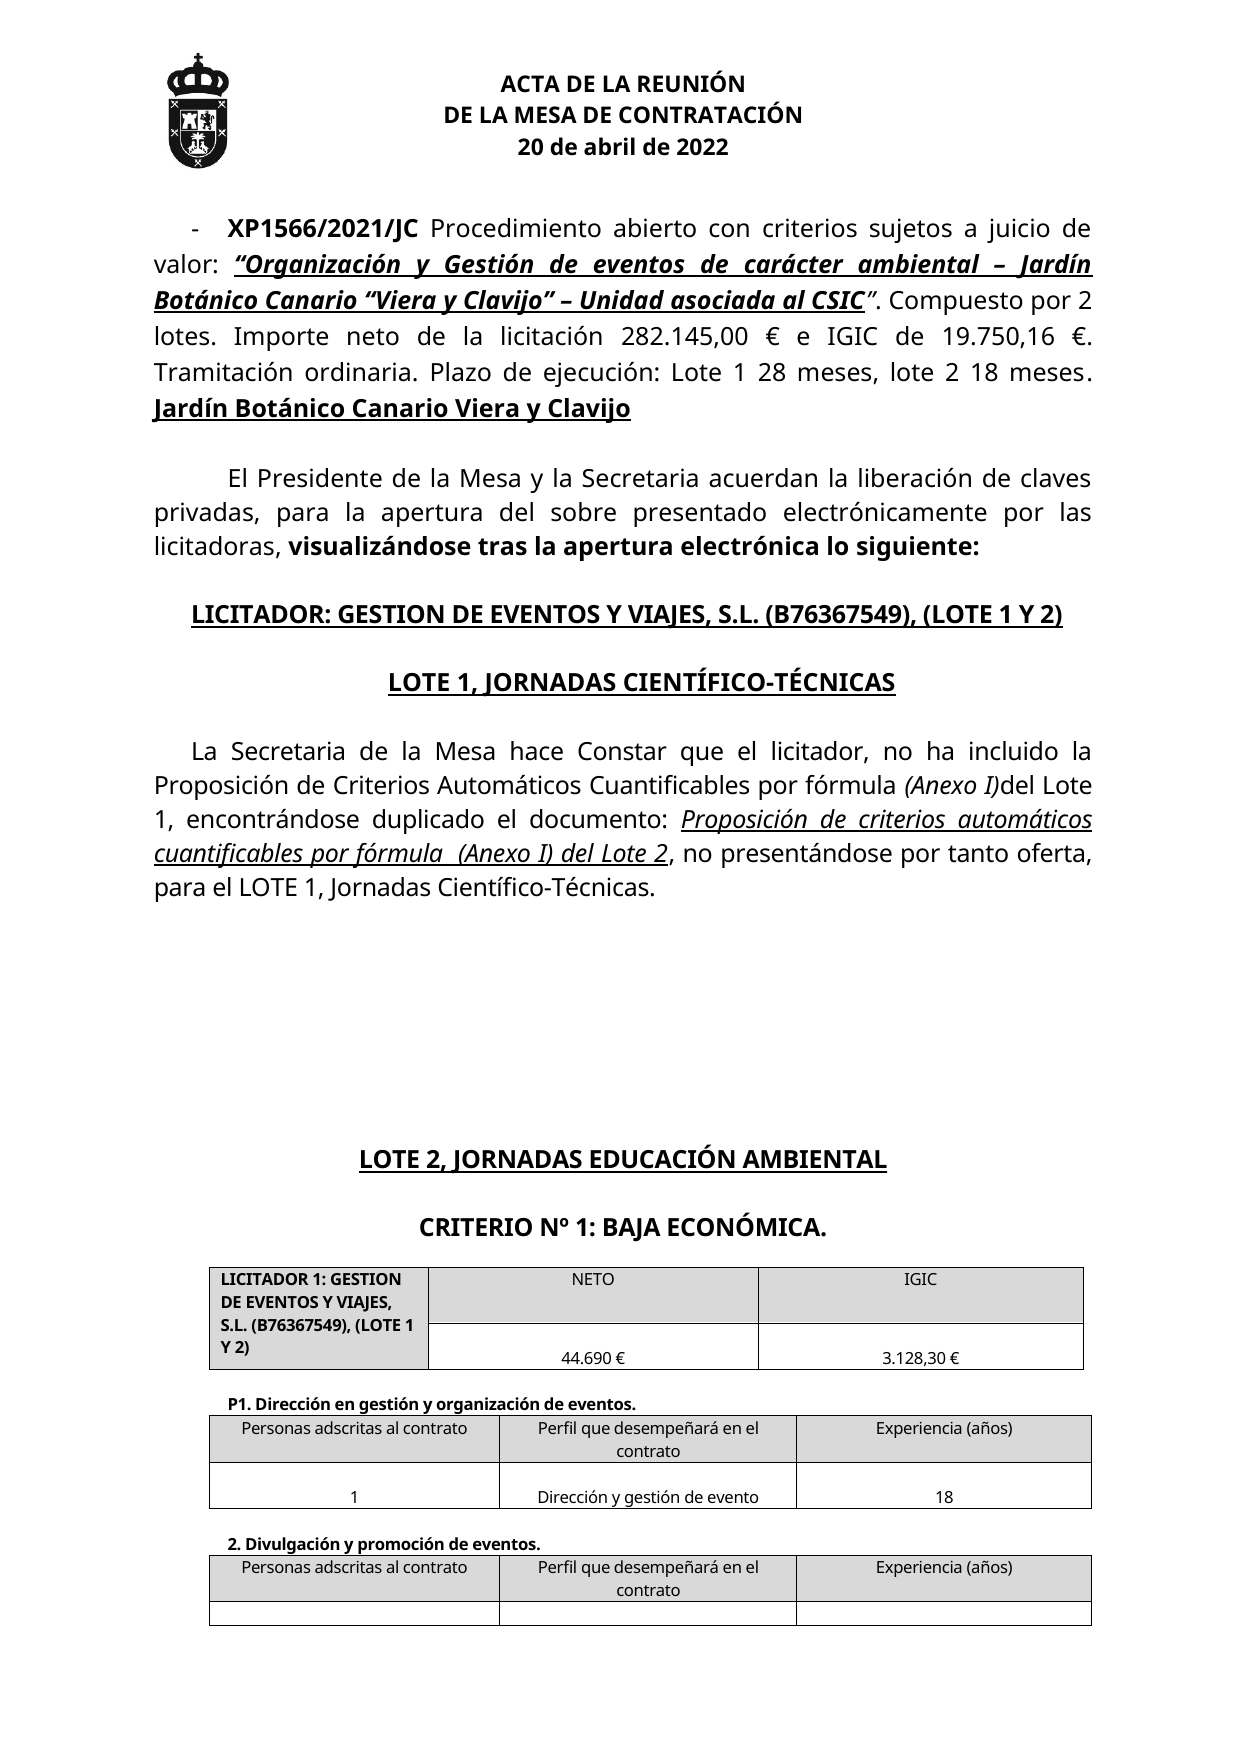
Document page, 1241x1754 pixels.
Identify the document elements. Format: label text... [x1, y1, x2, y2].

table_header Perfil que desempeñará en el contrato [500, 1556, 796, 1601]
text CRITERIO Nº 1: Baja económica. [153, 1210, 1093, 1244]
table_cell 18 [797, 1463, 1091, 1508]
table_cell 44.690 € [429, 1324, 758, 1369]
text El Presidente de la Mesa y la Secretaria acuerdan la liberación de claves privadas, para la apertura del sobre presentado electrónicamente por las licitadoras, visualizándose tras la apertura electrónica lo siguiente: [153, 461, 1093, 563]
table_header IGIC [759, 1268, 1083, 1322]
table_header Experiencia (años) [797, 1416, 1091, 1462]
table_header NETO [429, 1268, 758, 1322]
table_cell 3.128,30 € [759, 1324, 1083, 1369]
table_header LICITADOR 1: GESTION DE EVENTOS Y VIAJES, S.L. (B76367549), (LOTE 1 Y 2) [210, 1268, 428, 1369]
table_header Experiencia (años) [797, 1556, 1091, 1601]
table_cell [210, 1602, 499, 1625]
text LOTE 1, JORNADAS CIENTÍFICO-TÉCNICAS [191, 665, 1093, 699]
text La Secretaria de la Mesa hace Constar que el licitador, no ha incluido la Proposición de Criterios Automáticos Cuantificables por fórmula (Anexo I)del Lote 1, encontrándose duplicado el documento: Proposición de criterios automáticos cuantificables por fórmula (Anexo I) del Lote 2, no presentándose por tanto oferta, para el LOTE 1, Jornadas Científico-Técnicas. [153, 733, 1093, 903]
table_cell [500, 1602, 796, 1625]
text LOTE 2, Jornadas Educación Ambiental [153, 1142, 1093, 1176]
table_header Personas adscritas al contrato [210, 1556, 499, 1601]
table_header Perfil que desempeñará en el contrato [500, 1416, 796, 1462]
table_cell Dirección y gestión de evento [500, 1463, 796, 1508]
table_cell [797, 1602, 1091, 1625]
text LICITADOR: GESTION DE EVENTOS Y VIAJES, S.L. (B76367549), (LOTE 1 Y 2) [191, 597, 1093, 631]
text P1. Dirección en gestión y organización de eventos. [153, 1393, 1093, 1415]
picture [164, 50, 231, 171]
table_cell 1 [210, 1463, 499, 1508]
table_header Personas adscritas al contrato [210, 1416, 499, 1462]
text 2. Divulgación y promoción de eventos. [153, 1532, 1093, 1555]
list XP1566/2021/JC Procedimiento abierto con criterios sujetos a juicio de valor: “Organización y Gestión de eventos de carácter ambiental – Jardín Botánico Canario “Viera y Clavijo” – Unidad asociada al CSIC”. Compuesto por 2 lotes. Importe neto de la licitación 282.145,00 € e IGIC de 19.750,16 €. Tramitación ordinaria. Plazo de ejecución: Lote 1 28 meses, lote 2 18 meses. Jardín Botánico Canario Viera y Clavijo [153, 210, 1093, 425]
